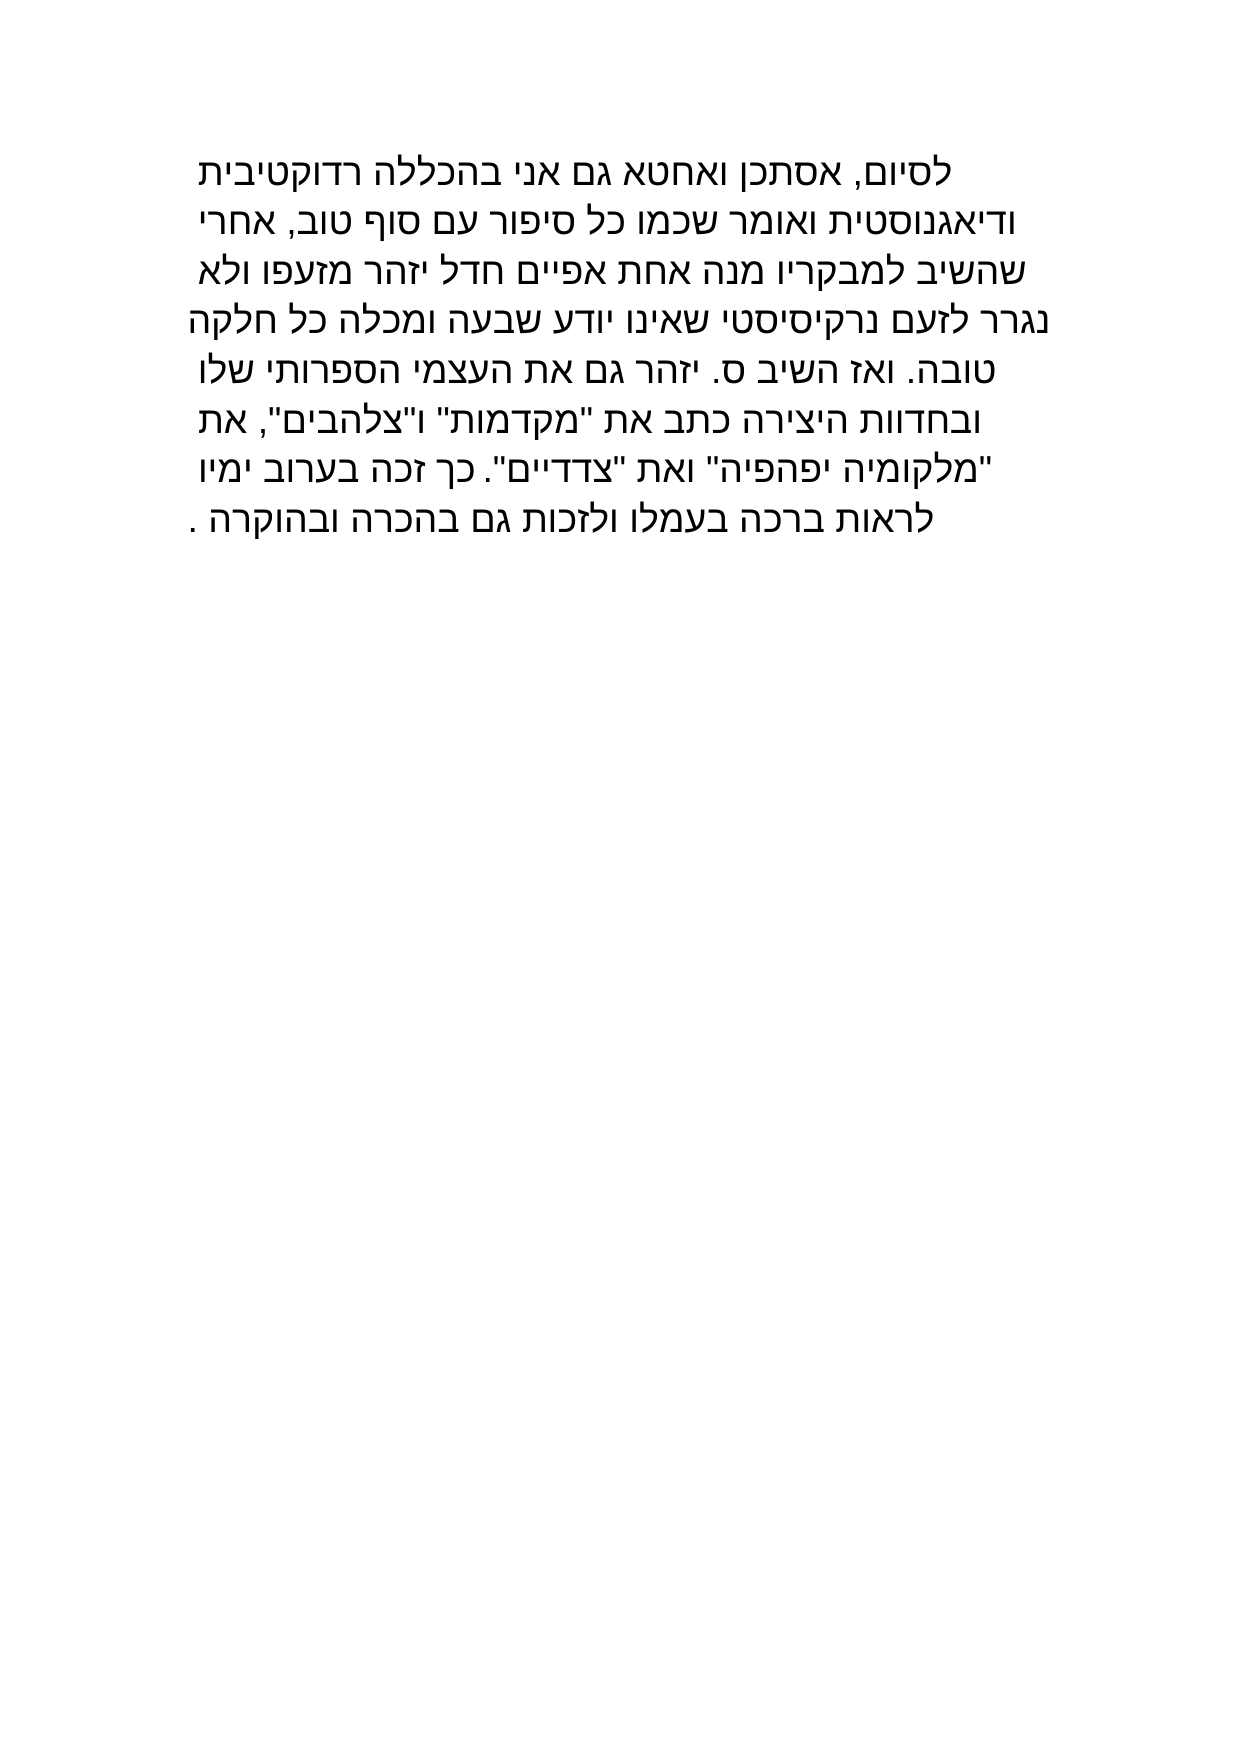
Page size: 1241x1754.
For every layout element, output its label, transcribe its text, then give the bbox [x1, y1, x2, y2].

text לסיום, אסתכן ואחטא גם אני בהכללה רדוקטיבית ודיאגנוסטית ואומר שכמו כל סיפור עם סוף טוב, אחרי שהשיב למבקריו מנה אחת אפיים חדל יזהר מזעפו ולא נגרר לזעם נרקיסיסטי שאינו יודע שבעה ומכלה כל חלקה טובה. ואז השיב ס. יזהר גם את העצמי הספרותי שלו ובחדוות היצירה כתב את "מקדמות" ו"צלהבים", את "מלקומיה יפהפיה" ואת "צדדיים". כך זכה בערוב ימיו לראות ברכה בעמלו ולזכות גם בהכרה ובהוקרה . [187, 150, 1053, 540]
